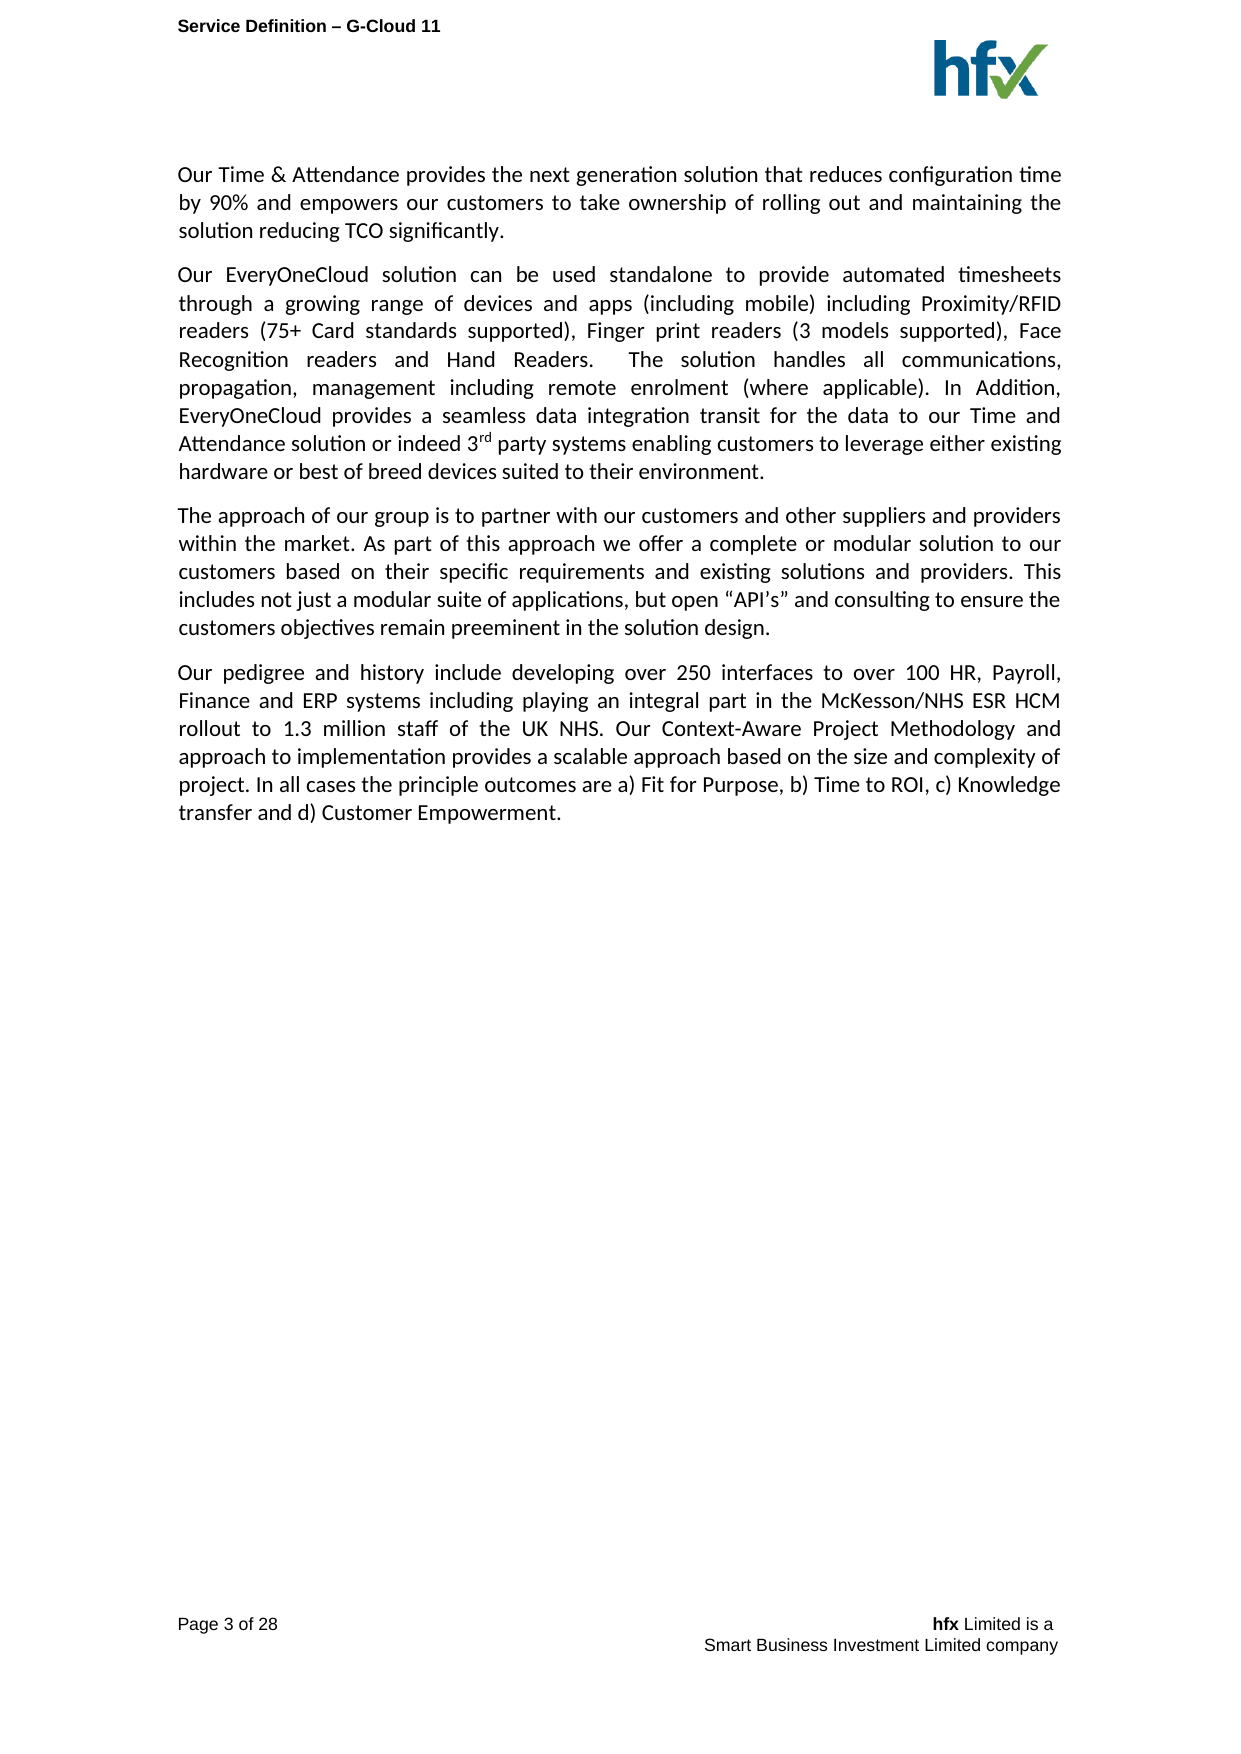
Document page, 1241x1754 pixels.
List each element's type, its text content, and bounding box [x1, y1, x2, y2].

text Our EveryOneCloud solution can be used standalone to provide automated timesheets through a growing range of devices and apps (including mobile) including Proximity/RFID readers (75+ Card standards supported), Finger print readers (3 models supported), Face Recognition readers and Hand Readers. The solution handles all communications, propagation, management including remote enrolment (where applicable). In Addition, EveryOneCloud provides a seamless data integration transit for the data to our Time and Attendance solution or indeed 3rd party systems enabling customers to leverage either existing hardware or best of breed devices suited to their environment. [177, 261, 1063, 485]
text The approach of our group is to partner with our customers and other suppliers and providers within the market. As part of this approach we offer a complete or modular solution to our customers based on their specific requirements and existing solutions and providers. This includes not just a modular suite of applications, but open “API’s” and consulting to ensure the customers objectives remain preeminent in the solution design. [177, 501, 1063, 642]
text Our Time & Attendance provides the next generation solution that reduces configuration time by 90% and empowers our customers to take ownership of rolling out and maintaining the solution reducing TCO significantly. [177, 160, 1063, 244]
text Our pedigree and history include developing over 250 interfaces to over 100 HR, Payroll, Finance and ERP systems including playing an integral part in the McKesson/NHS ESR HCM rollout to 1.3 million staff of the UK NHS. Our Context-Aware Project Methodology and approach to implementation provides a scalable approach based on the size and complexity of project. In all cases the principle outcomes are a) Fit for Purpose, b) Time to ROI, c) Knowledge transfer and d) Customer Empowerment. [177, 658, 1063, 826]
